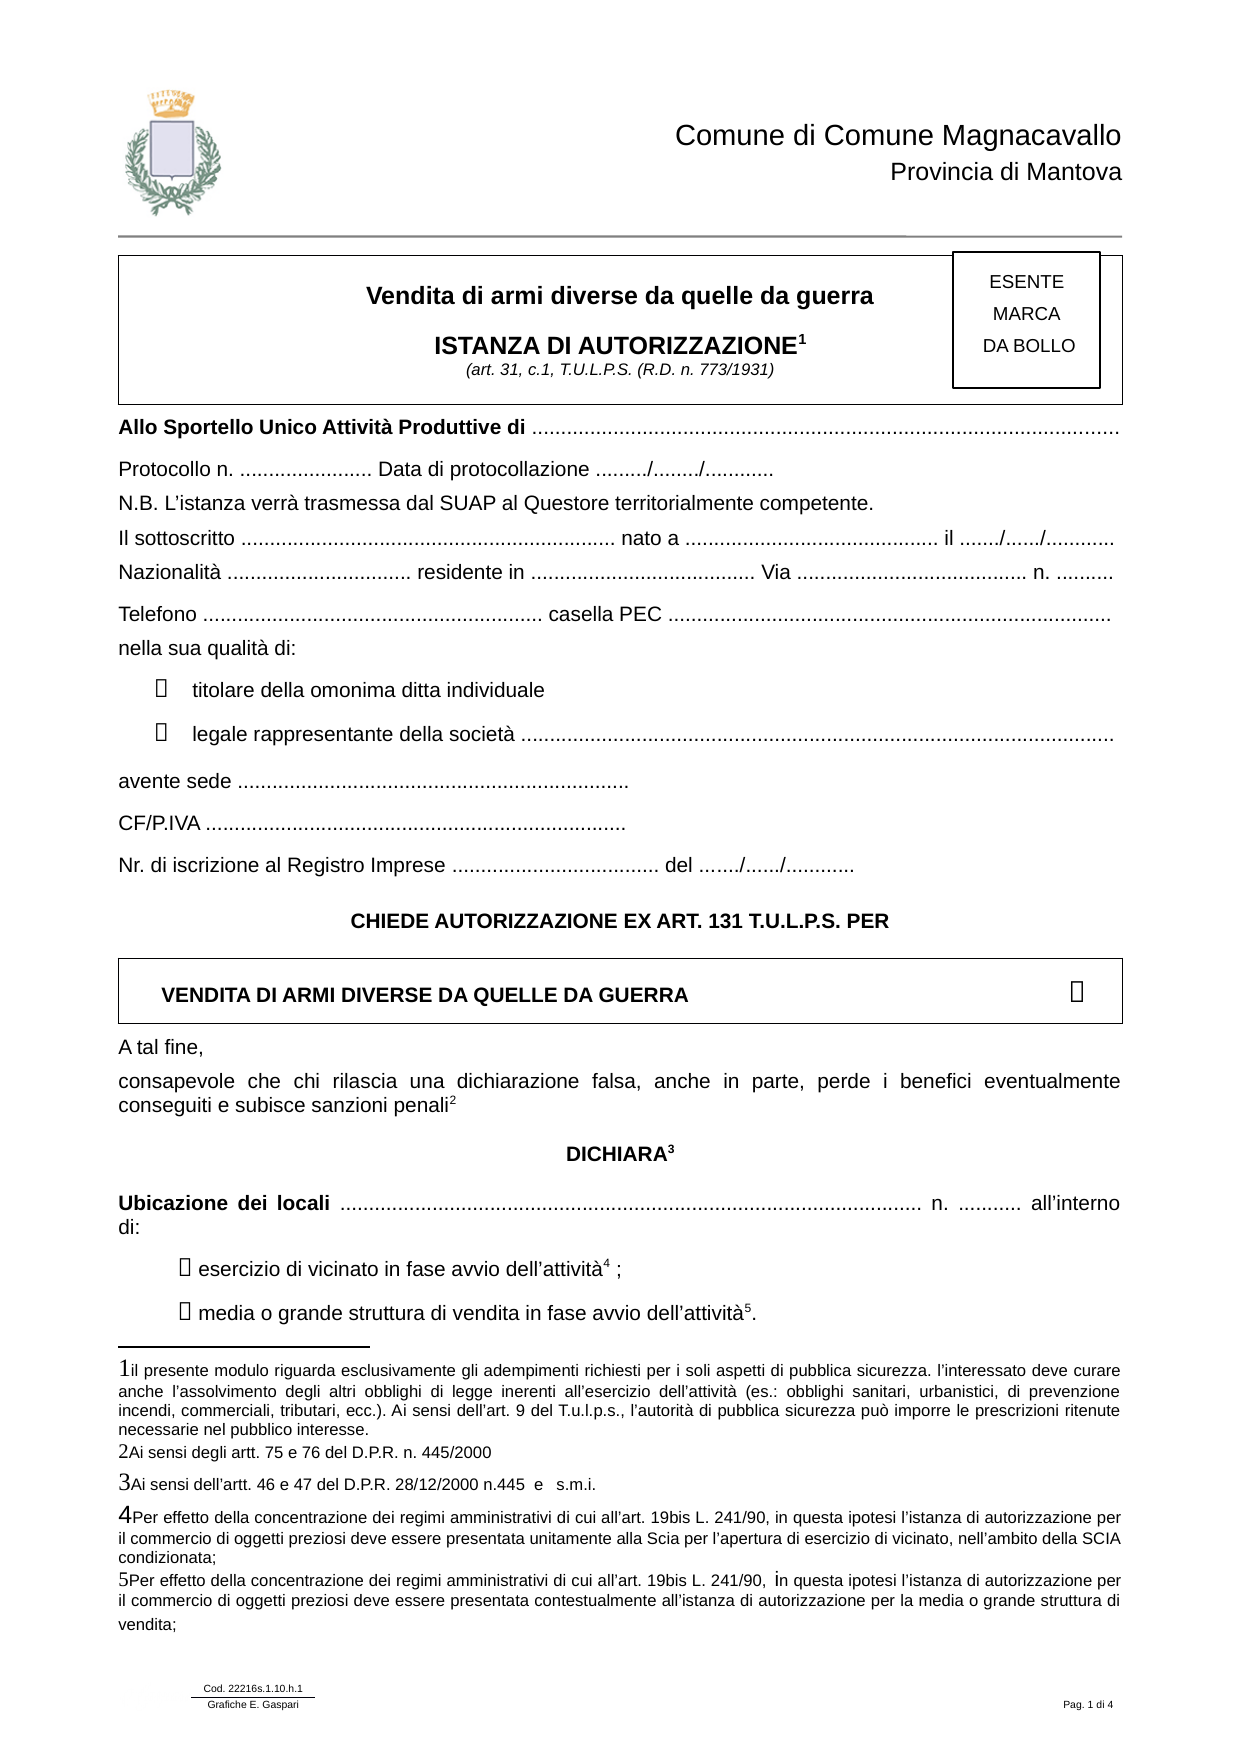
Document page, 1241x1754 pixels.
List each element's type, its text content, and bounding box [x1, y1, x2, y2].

text  legale rappresentante della società ....................................................................................................... [153, 715, 1122, 749]
text consapevole che chi rilascia una dichiarazione falsa, anche in parte, perde i benefici eventualmente conseguiti e subisce sanzioni penali [118, 1069, 1122, 1117]
text Ai sensi dell’artt. 46 e 47 del D.P.R. 28/12/2000 n.445 e s.m.i. [118, 1467, 1122, 1496]
text Il sottoscritto ................................................................. nato a ............................................ il ......./....../............ [118, 526, 1122, 549]
text Comune di Comune Magnacavallo [224, 118, 1122, 152]
picture [122, 87, 224, 219]
text Telefono ........................................................... casella PEC ............................................................................. [118, 601, 1122, 625]
table_header VENDITA DI ARMI DIVERSE DA QUELLE DA GUERRA  [119, 959, 1122, 1023]
text N.B. L’istanza verrà trasmessa dal SUAP al Questore territorialmente competente. [118, 491, 1122, 515]
text Provincia di Mantova [224, 157, 1122, 185]
text Allo Sportello Unico Attività Produttive di [118, 415, 1122, 439]
text Nazionalità ................................ residente in ....................................... Via ........................................ n. .......... [118, 560, 1122, 584]
text Per effetto della concentrazione dei regimi amministrativi di cui all’art. 19bis L. 241/90, in questa ipotesi l’istanza di autorizzazione per il commercio di oggetti preziosi deve essere presentata unitamente alla Scia per l’apertura di esercizio di vicinato, nell’ambito della SCIA condizionata; [118, 1500, 1122, 1567]
text CF/P.IVA ......................................................................... [118, 811, 1122, 835]
text Protocollo n. ....................... Data di protocollazione ........./......../............ [118, 457, 1122, 481]
text CHIEDE AUTORIZZAZIONE EX ART. 131 T.U.L.P.S. PER [118, 909, 1122, 933]
text avente sede .................................................................... [118, 769, 1122, 793]
text Ai sensi degli artt. 75 e 76 del D.P.R. n. 445/2000 [118, 1439, 1122, 1463]
table_header Vendita di armi diverse da quelle da guerra ISTANZA DI AUTORIZZAZIONE (art. 31, c.1, T.U.L.P.S. (R.D. n. 773/1931) [119, 256, 1122, 404]
text A tal fine, [118, 1035, 1122, 1059]
text  titolare della omonima ditta individuale [153, 670, 1122, 704]
text nella sua qualità di: [118, 636, 1122, 660]
text Per effetto della concentrazione dei regimi amministrativi di cui all’art. 19bis L. 241/90, in questa ipotesi l’istanza di autorizzazione per il commercio di oggetti preziosi deve essere presentata contestualmente all’istanza di autorizzazione per la media o grande struttura di vendita; [118, 1567, 1122, 1636]
text Nr. di iscrizione al Registro Imprese .................................... del ......./....../............ [118, 852, 1122, 876]
text Ubicazione dei locali ..................................................................................................... n. ........... all’interno di: [118, 1191, 1122, 1239]
text  esercizio di vicinato in fase avvio dell’attività ; [177, 1249, 1122, 1283]
text DICHIARA [118, 1142, 1122, 1166]
text  media o grande struttura di vendita in fase avvio dell’attività. [177, 1294, 1122, 1328]
